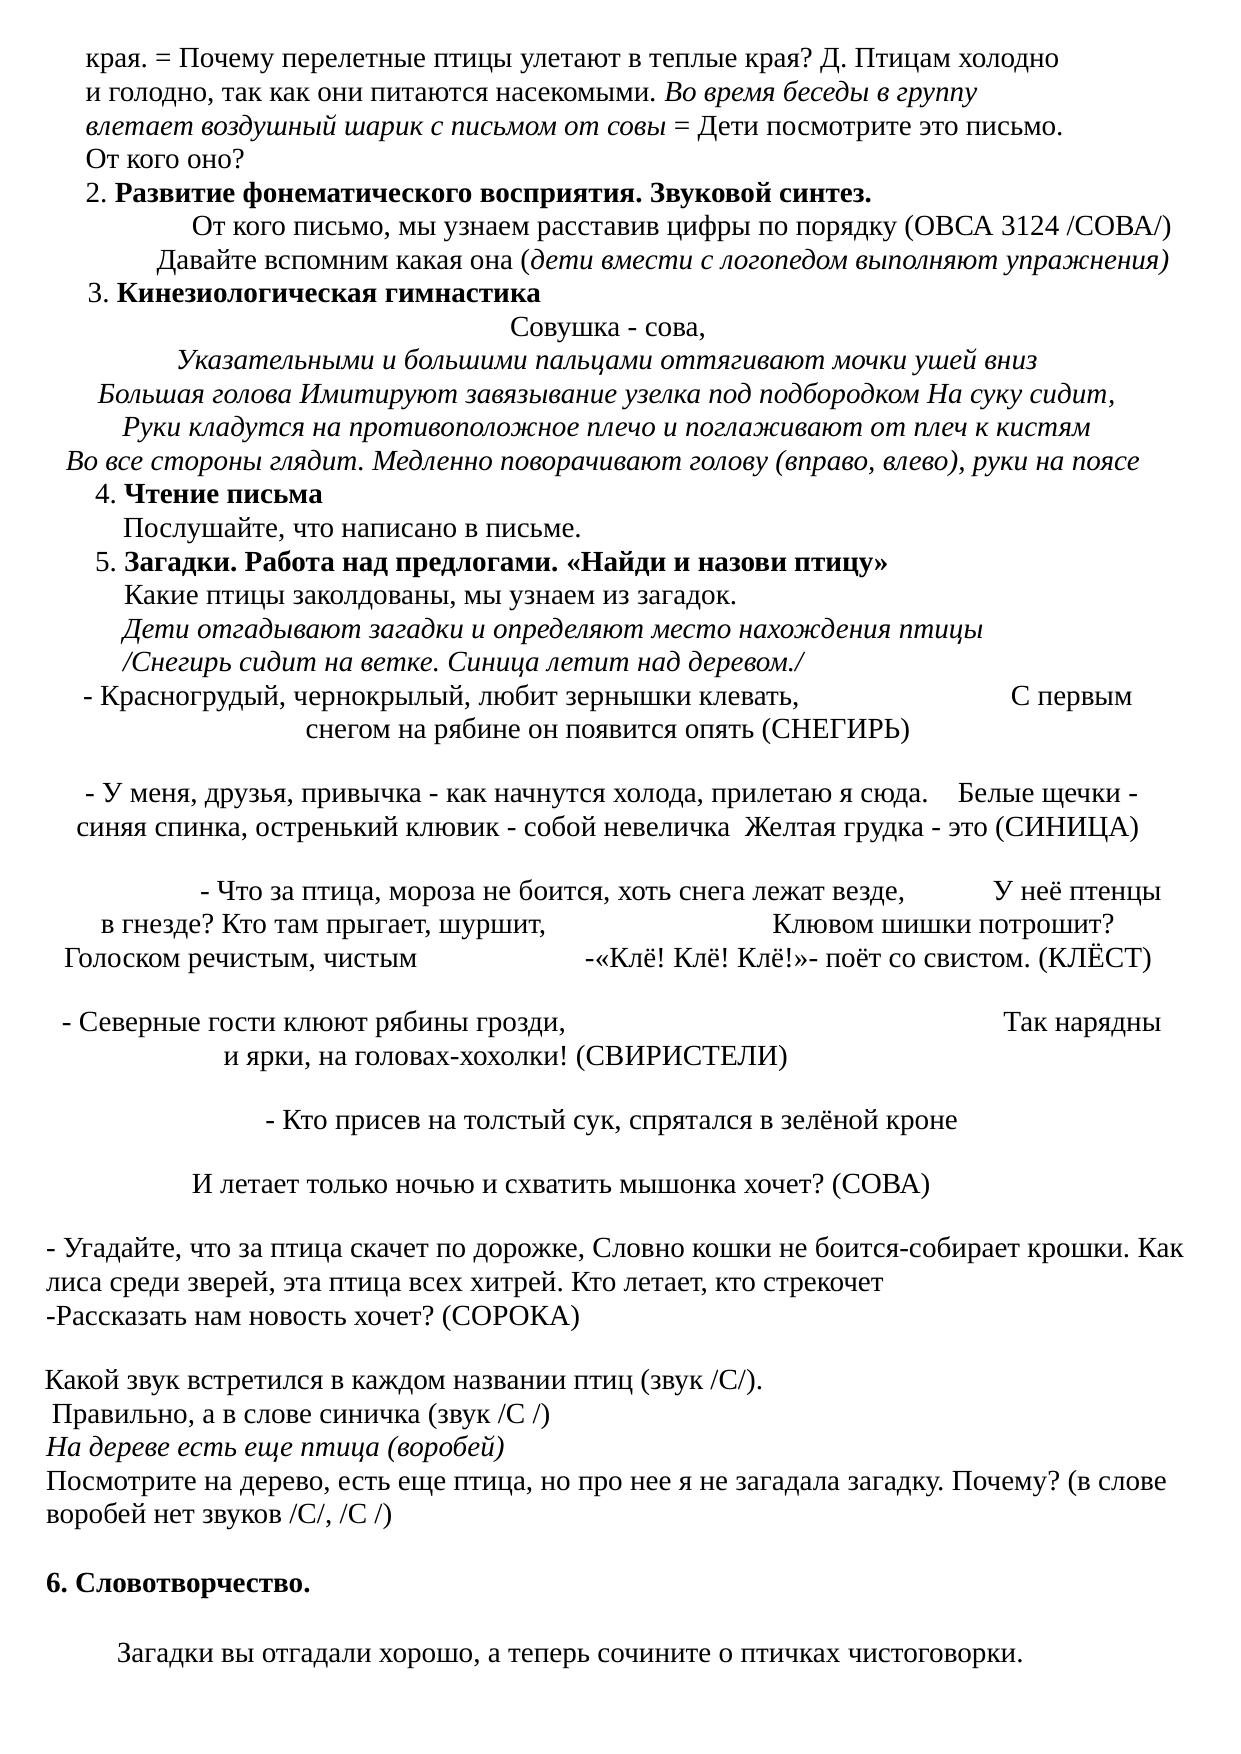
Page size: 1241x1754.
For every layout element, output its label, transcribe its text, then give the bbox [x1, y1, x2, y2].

text 6. Словотворчество. [46, 1566, 1212, 1599]
text Загадки вы отгадали хорошо, а теперь сочините о птичках чистоговорки. [117, 1635, 1209, 1668]
list - Северные гости клюют рябины грозди, Так нарядны и ярки, на головах-хохолки! (СВИРИСТЕЛИ) [44, 1004, 1172, 1071]
text Руки кладутся на противоположное плечо и поглаживают от плеч к кистям [44, 409, 1172, 443]
text Посмотрите на дерево, есть еще птица, но про нее я не загадала загадку. Почему? (в слове воробей нет звуков /С/, /С /) [46, 1463, 1212, 1530]
text края. = Почему перелетные птицы улетают в теплые края? Д. Птицам холодно и голодно, так как они питаются насекомыми. Во время беседы в группу влетает воздушный шарик с письмом от совы = Дети посмотрите это письмо. От кого оно? [85, 41, 1072, 175]
text 4. Чтение письма [44, 477, 1172, 510]
text Послушайте, что написано в письме. [123, 510, 1209, 544]
text - Угадайте, что за птица скачет по дорожке, Словно кошки не боится-собирает крошки. Как лиса среди зверей, эта птица всех хитрей. Кто летает, кто стрекочет -Рассказать нам новость хочет? (СОРОКА) [46, 1231, 1209, 1331]
text Указательными и большими пальцами оттягивают мочки ушей вниз [44, 342, 1172, 376]
text Правильно, а в слове синичка (звук /С /) [44, 1396, 1178, 1429]
list - Красногрудый, чернокрылый, любит зернышки клевать, С первым снегом на рябине он появится опять (СНЕГИРЬ) [44, 678, 1172, 745]
text 2. Развитие фонематического восприятия. Звуковой синтез. [85, 175, 1072, 208]
text 5. Загадки. Работа над предлогами. «Найди и назови птицу» [44, 544, 1209, 577]
text И летает только ночью и схватить мышонка хочет? (СОВА) [46, 1166, 1209, 1199]
text Какой звук встретился в каждом названии птиц (звук /С/). [44, 1362, 1178, 1396]
text Какие птицы заколдованы, мы узнаем из загадок. [44, 577, 1209, 611]
text Совушка - сова, [44, 309, 1172, 342]
text От кого письмо, мы узнаем расставив цифры по порядку (ОВСА 3124 /СОВА/) Давайте вспомним какая она (дети вмести с логопедом выполняют упражнения) [85, 208, 1172, 275]
text Во все стороны глядит. Медленно поворачивают голову (вправо, влево), руки на поясе [44, 443, 1172, 477]
text На дереве есть еще птица (воробей) [46, 1429, 1209, 1463]
list - Что за птица, мороза не боится, хоть снега лежат везде, У неё птенцы в гнезде? Кто там прыгает, шуршит, Клювом шишки потрошит? Голоском речистым, чистым -«Клё! Клё! Клё!»- поёт со свистом. (КЛЁСТ) [44, 873, 1172, 974]
text 3. Кинезиологическая гимнастика [44, 275, 1172, 309]
list - У меня, друзья, привычка - как начнутся холода, прилетаю я сюда. Белые щечки - синяя спинка, остренький клювик - собой невеличка Желтая грудка - это (СИНИЦА) [44, 776, 1172, 843]
list - Кто присев на толстый сук, спрятался в зелёной кроне [44, 1102, 1172, 1135]
text Дети отгадывают загадки и определяют место нахождения птицы /Снегирь сидит на ветке. Синица летит над деревом./ [123, 611, 1072, 678]
text Большая голова Имитируют завязывание узелка под подбородком На суку сидит, [44, 376, 1172, 409]
